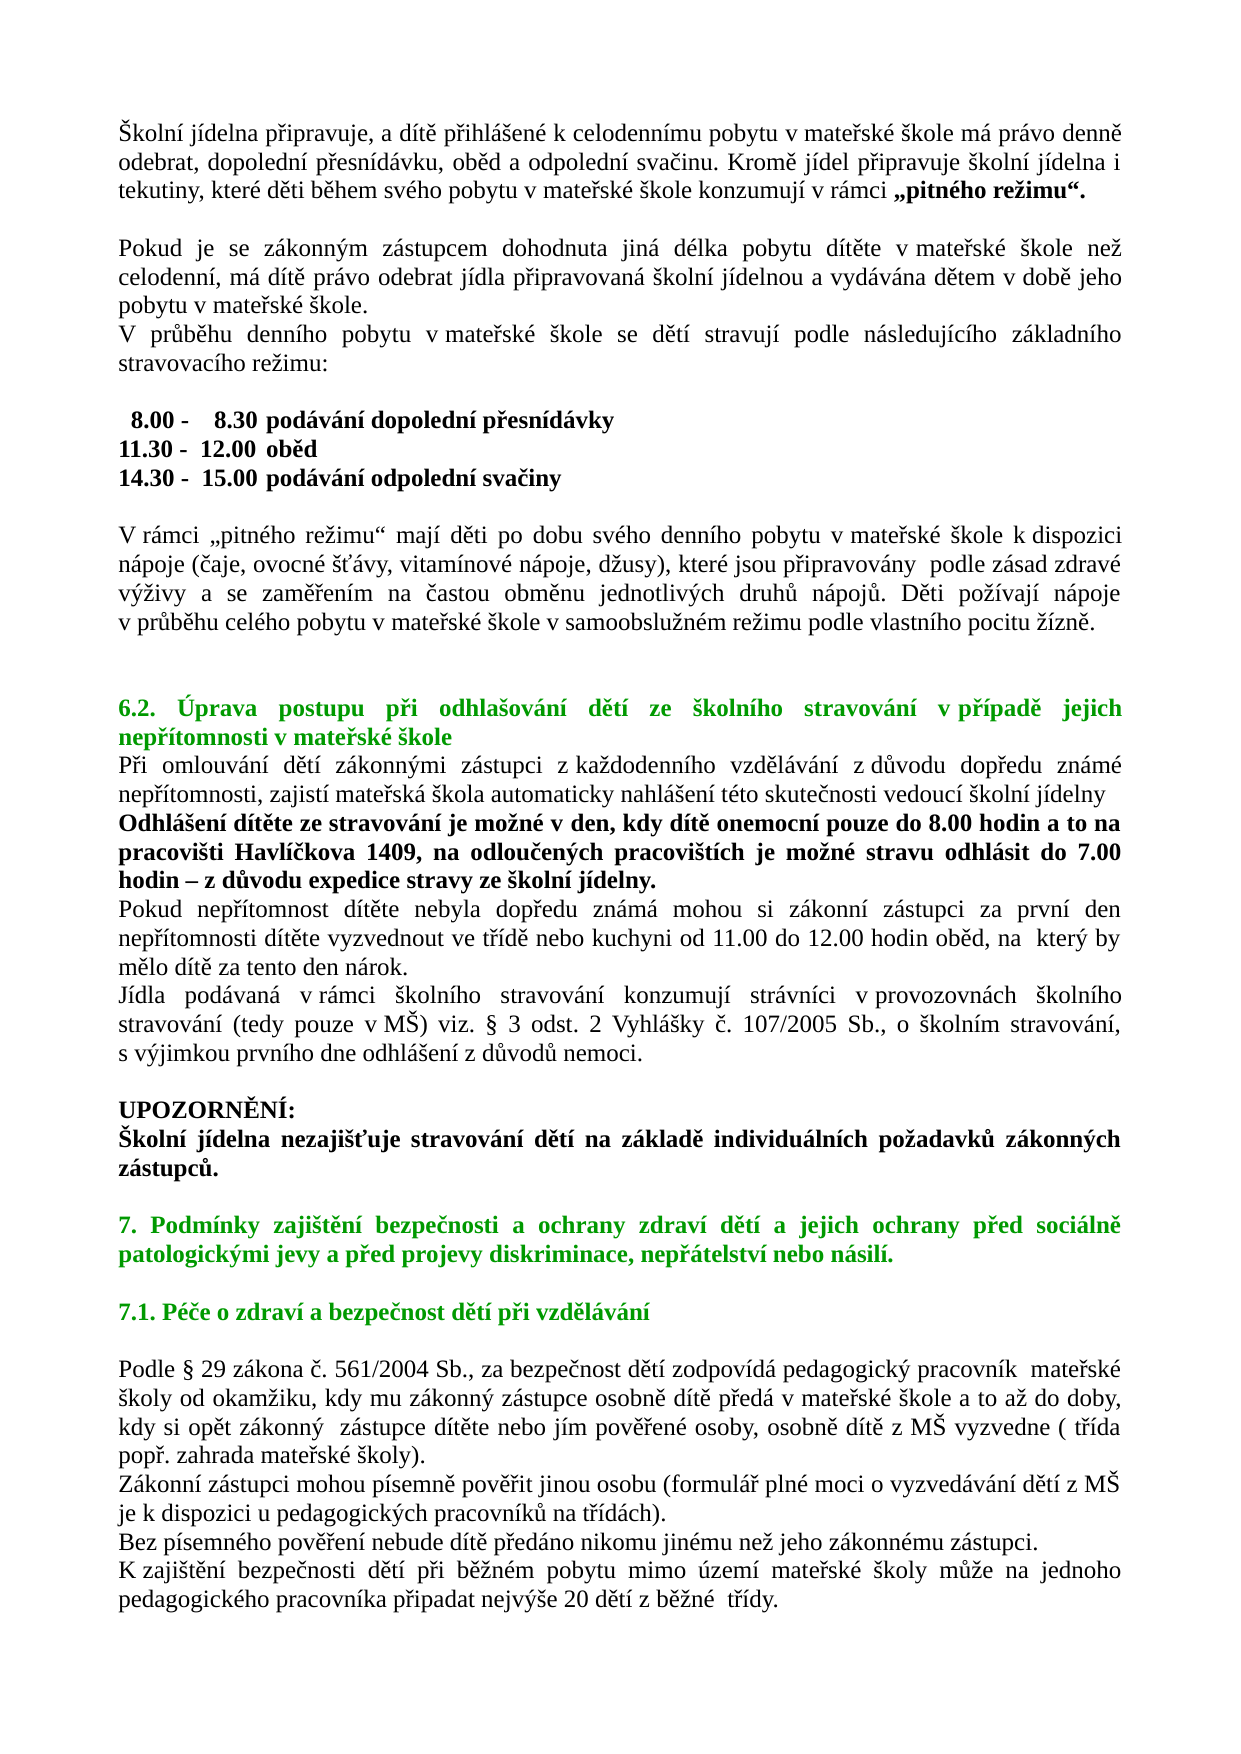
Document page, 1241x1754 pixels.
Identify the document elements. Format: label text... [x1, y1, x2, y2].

text Podle § 29 zákona č. 561/2004 Sb., za bezpečnost dětí zodpovídá pedagogický pracovník mateřské školy od okamžiku, kdy mu zákonný zástupce osobně dítě předá v mateřské škole a to až do doby, kdy si opět zákonný zástupce dítěte nebo jím pověřené osoby, osobně dítě z MŠ vyzvedne ( třída popř. zahrada mateřské školy). [118, 1354, 1122, 1469]
text Při omlouvání dětí zákonnými zástupci z každodenního vzdělávání z důvodu dopředu známé nepřítomnosti, zajistí mateřská škola automaticky nahlášení této skutečnosti vedoucí školní jídelny [118, 751, 1122, 808]
text UPOZORNĚNÍ: [118, 1096, 1122, 1124]
text 7. Podmínky zajištění bezpečnosti a ochrany zdraví dětí a jejich ochrany před sociálně patologickými jevy a před projevy diskriminace, nepřátelství nebo násilí. [118, 1211, 1122, 1268]
text Školní jídelna nezajišťuje stravování dětí na základě individuálních požadavků zákonných zástupců. [118, 1124, 1122, 1182]
text 14.30 - 15.00 podávání odpolední svačiny [118, 463, 1122, 492]
text V rámci „pitného režimu“ mají děti po dobu svého denního pobytu v mateřské škole k dispozici nápoje (čaje, ovocné šťávy, vitamínové nápoje, džusy), které jsou připravovány podle zásad zdravé výživy a se zaměřením na častou obměnu jednotlivých druhů nápojů. Děti požívají nápoje v průběhu celého pobytu v mateřské škole v samoobslužném režimu podle vlastního pocitu žízně. [118, 521, 1122, 636]
text Zákonní zástupci mohou písemně pověřit jinou osobu (formulář plné moci o vyzvedávání dětí z MŠ je k dispozici u pedagogických pracovníků na třídách). [118, 1469, 1122, 1527]
text Školní jídelna připravuje, a dítě přihlášené k celodennímu pobytu v mateřské škole má právo denně odebrat, dopolední přesnídávku, oběd a odpolední svačinu. Kromě jídel připravuje školní jídelna i tekutiny, které děti během svého pobytu v mateřské škole konzumují v rámci „pitného režimu“. [118, 118, 1122, 204]
text V průběhu denního pobytu v mateřské škole se dětí stravují podle následujícího základního stravovacího režimu: [118, 319, 1122, 377]
text Bez písemného pověření nebude dítě předáno nikomu jinému než jeho zákonnému zástupci. [118, 1527, 1122, 1556]
text Odhlášení dítěte ze stravování je možné v den, kdy dítě onemocní pouze do 8.00 hodin a to na pracovišti Havlíčkova 1409, na odloučených pracovištích je možné stravu odhlásit do 7.00 hodin – z důvodu expedice stravy ze školní jídelny. [118, 808, 1122, 894]
text Jídla podávaná v rámci školního stravování konzumují strávníci v provozovnách školního stravování (tedy pouze v MŠ) viz. § 3 odst. 2 Vyhlášky č. 107/2005 Sb., o školním stravování, s výjimkou prvního dne odhlášení z důvodů nemoci. [118, 981, 1122, 1067]
text K zajištění bezpečnosti dětí při běžném pobytu mimo území mateřské školy může na jednoho pedagogického pracovníka připadat nejvýše 20 dětí z běžné třídy. [118, 1556, 1122, 1613]
text 7.1. Péče o zdraví a bezpečnost dětí při vzdělávání [118, 1297, 1122, 1326]
text Pokud nepřítomnost dítěte nebyla dopředu známá mohou si zákonní zástupci za první den nepřítomnosti dítěte vyzvednout ve třídě nebo kuchyni od 11.00 do 12.00 hodin oběd, na který by mělo dítě za tento den nárok. [118, 894, 1122, 981]
text 11.30 - 12.00 oběd [118, 434, 1122, 463]
text 6.2. Úprava postupu při odhlašování dětí ze školního stravování v případě jejich nepřítomnosti v mateřské škole [118, 693, 1122, 751]
text 8.00 - 8.30 podávání dopolední přesnídávky [118, 406, 1122, 434]
text Pokud je se zákonným zástupcem dohodnuta jiná délka pobytu dítěte v mateřské škole než celodenní, má dítě právo odebrat jídla připravovaná školní jídelnou a vydávána dětem v době jeho pobytu v mateřské škole. [118, 233, 1122, 319]
